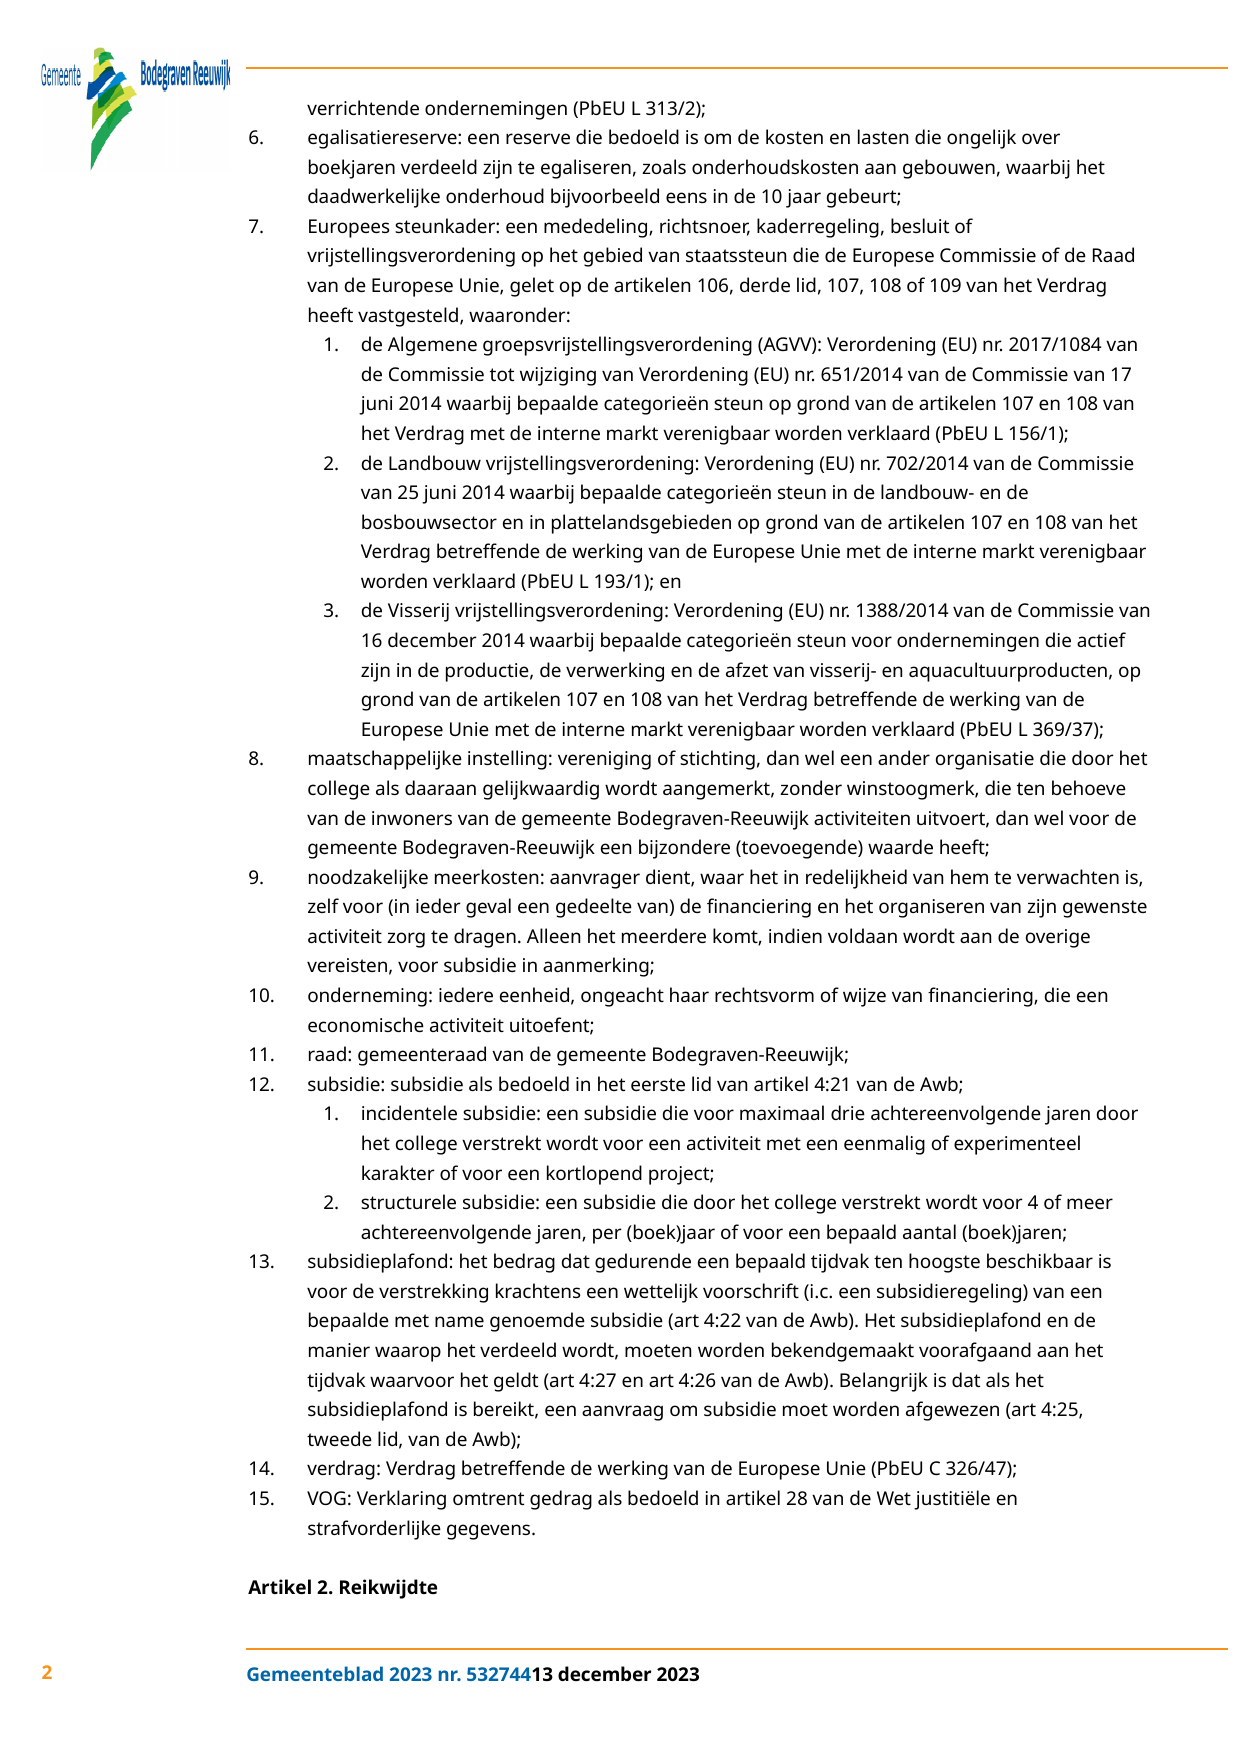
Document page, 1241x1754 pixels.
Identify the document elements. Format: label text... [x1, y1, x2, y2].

list incidentele subsidie: een subsidie die voor maximaal drie achtereenvolgende jaren door het college verstrekt wordt voor een activiteit met een eenmalig of experimenteel karakter of voor een kortlopend project; [323, 1101, 1152, 1186]
list VOG: Verklaring omtrent gedrag als bedoeld in artikel 28 van de Wet justitiële en strafvorderlijke gegevens. [248, 1485, 1152, 1541]
list verdrag: Verdrag betreffende de werking van de Europese Unie (PbEU C 326/47); [248, 1456, 1152, 1481]
list noodzakelijke meerkosten: aanvrager dient, waar het in redelijkheid van hem te verwachten is, zelf voor (in ieder geval een gedeelte van) de financiering en het organiseren van zijn gewenste activiteit zorg te dragen. Alleen het meerdere komt, indien voldaan wordt aan de overige vereisten, voor subsidie in aanmerking; [248, 864, 1152, 978]
text Artikel 2. Reikwijdte [248, 1574, 1152, 1600]
list subsidieplafond: het bedrag dat gedurende een bepaald tijdvak ten hoogste beschikbaar is voor de verstrekking krachtens een wettelijk voorschrift (i.c. een subsidieregeling) van een bepaalde met name genoemde subsidie (art 4:22 van de Awb). Het subsidieplafond en de manier waarop het verdeeld wordt, moeten worden bekendgemaakt voorafgaand aan het tijdvak waarvoor het geldt (art 4:27 en art 4:26 van de Awb). Belangrijk is dat als het subsidieplafond is bereikt, een aanvraag om subsidie moet worden afgewezen (art 4:25, tweede lid, van de Awb); [248, 1248, 1152, 1452]
list subsidie: subsidie als bedoeld in het eerste lid van artikel 4:21 van de Awb; [248, 1071, 1152, 1097]
list onderneming: iedere eenheid, ongeacht haar rechtsvorm of wijze van financiering, die een economische activiteit uitoefent; [248, 982, 1152, 1038]
list structurele subsidie: een subsidie die door het college verstrekt wordt voor 4 of meer achtereenvolgende jaren, per (boek)jaar of voor een bepaald aantal (boek)jaren; [323, 1189, 1152, 1245]
list de Landbouw vrijstellingsverordening: Verordening (EU) nr. 702/2014 van de Commissie van 25 juni 2014 waarbij bepaalde categorieën steun in de landbouw- en de bosbouwsector en in plattelandsgebieden op grond van de artikelen 107 en 108 van het Verdrag betreffende de werking van de Europese Unie met de interne markt verenigbaar worden verklaard (PbEU L 193/1); en [323, 450, 1152, 594]
list maatschappelijke instelling: vereniging of stichting, dan wel een ander organisatie die door het college als daaraan gelijkwaardig wordt aangemerkt, zonder winstoogmerk, die ten behoeve van de inwoners van de gemeente Bodegraven-Reeuwijk activiteiten uitvoert, dan wel voor de gemeente Bodegraven-Reeuwijk een bijzondere (toevoegende) waarde heeft; [248, 746, 1152, 860]
list raad: gemeenteraad van de gemeente Bodegraven-Reeuwijk; [248, 1041, 1152, 1067]
list egalisatiereserve: een reserve die bedoeld is om de kosten en lasten die ongelijk over boekjaren verdeeld zijn te egaliseren, zoals onderhoudskosten aan gebouwen, waarbij het daadwerkelijke onderhoud bijvoorbeeld eens in de 10 jaar gebeurt; [248, 124, 1152, 209]
list de Algemene groepsvrijstellingsverordening (AGVV): Verordening (EU) nr. 2017/1084 van de Commissie tot wijziging van Verordening (EU) nr. 651/2014 van de Commissie van 17 juni 2014 waarbij bepaalde categorieën steun op grond van de artikelen 107 en 108 van het Verdrag met de interne markt verenigbaar worden verklaard (PbEU L 156/1); [323, 331, 1152, 446]
list Europees steunkader: een mededeling, richtsnoer, kaderregeling, besluit of vrijstellingsverordening op het gebied van staatssteun die de Europese Commissie of de Raad van de Europese Unie, gelet op de artikelen 106, derde lid, 107, 108 of 109 van het Verdrag heeft vastgesteld, waaronder: [248, 213, 1152, 328]
picture [41, 47, 231, 172]
list de Visserij vrijstellingsverordening: Verordening (EU) nr. 1388/2014 van de Commissie van 16 december 2014 waarbij bepaalde categorieën steun voor ondernemingen die actief zijn in de productie, de verwerking en de afzet van visserij- en aquacultuurproducten, op grond van de artikelen 107 en 108 van het Verdrag betreffende de werking van de Europese Unie met de interne markt verenigbaar worden verklaard (PbEU L 369/37); [323, 598, 1152, 742]
list verrichtende ondernemingen (PbEU L 313/2); [248, 95, 1152, 121]
